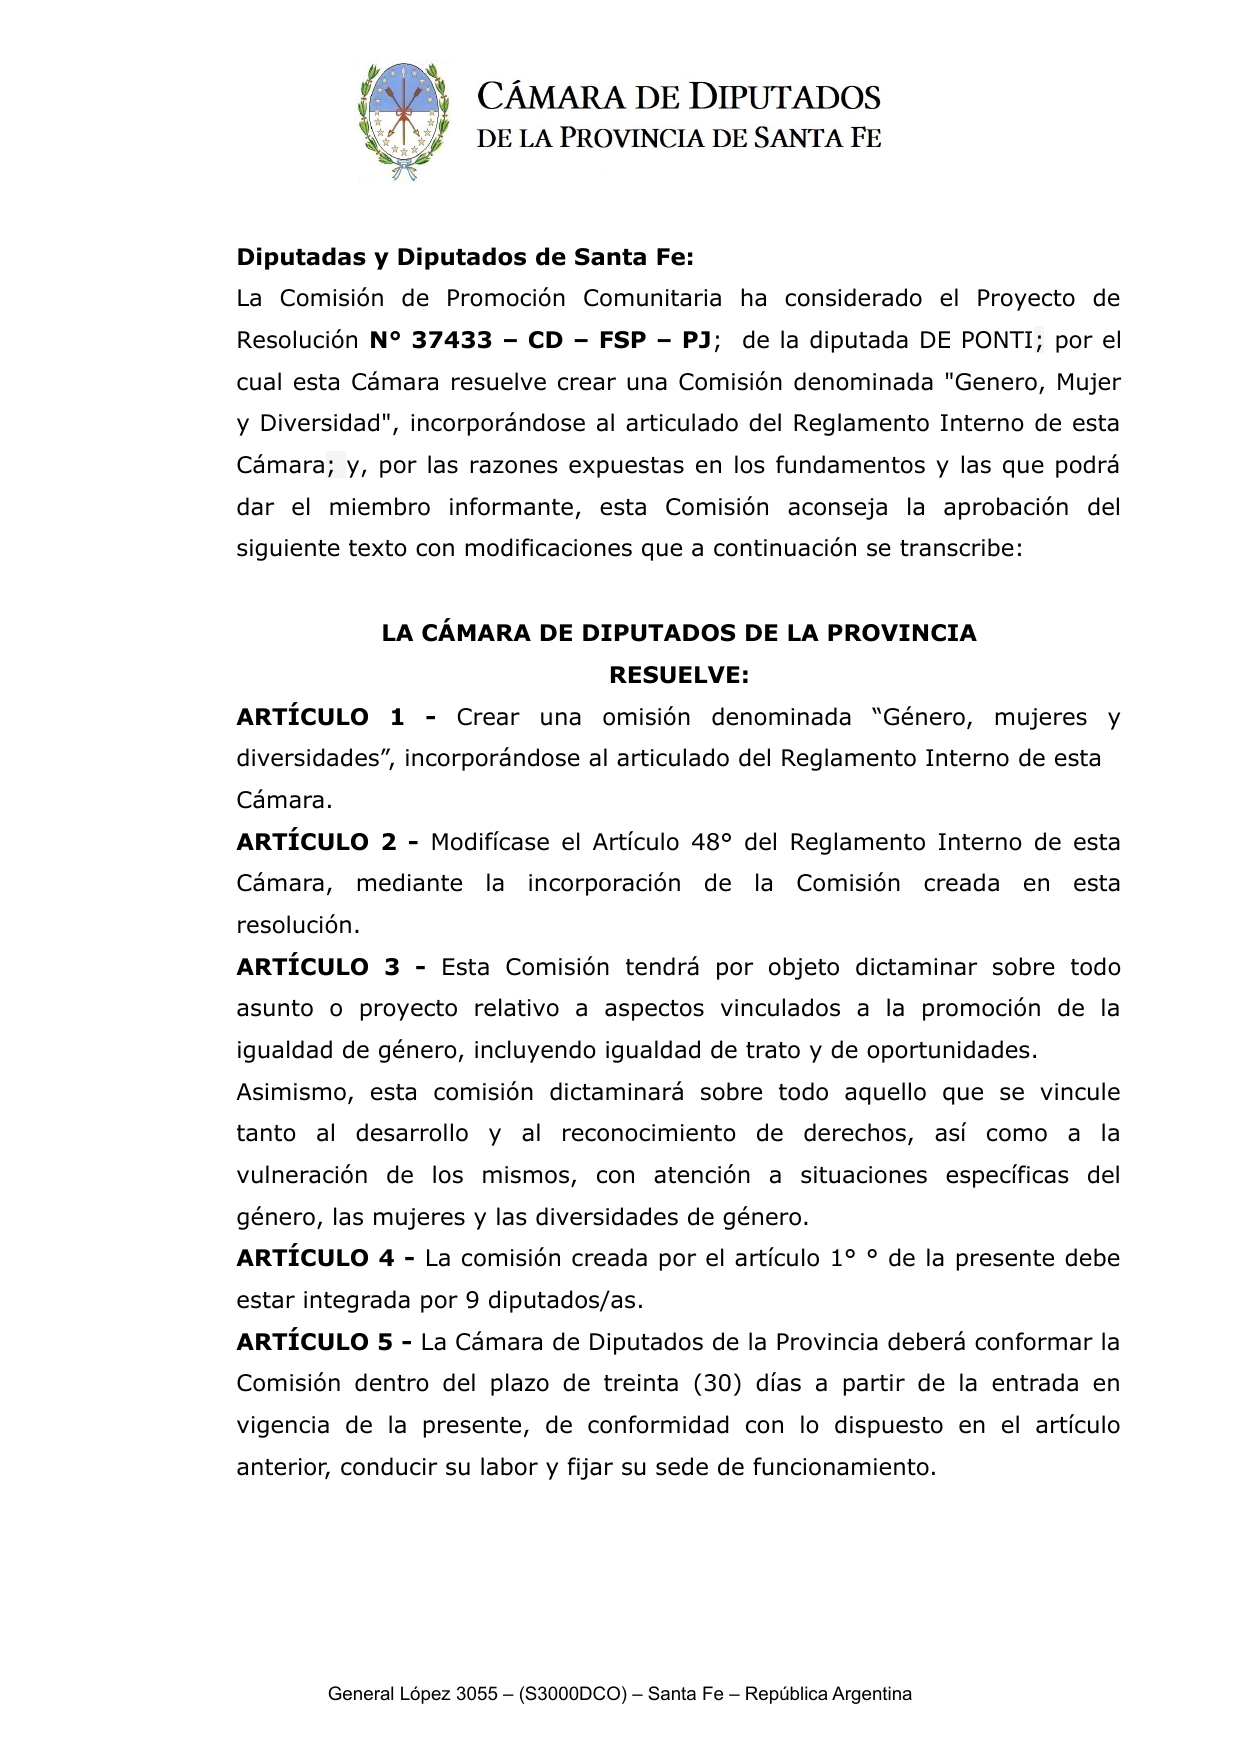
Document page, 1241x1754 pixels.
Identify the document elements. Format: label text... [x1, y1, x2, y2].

text ARTÍCULO 5 - La Cámara de Diputados de la Provincia deberá conformar la Comisión dentro del plazo de treinta (30) días a partir de la entrada en vigencia de la presente, de conformidad con lo dispuesto en el artículo anterior, conducir su labor y fijar su sede de funcionamiento. [236, 1327, 1122, 1480]
text ARTÍCULO 3 - Esta Comisión tendrá por objeto dictaminar sobre todo asunto o proyecto relativo a aspectos vinculados a la promoción de la igualdad de género, incluyendo igualdad de trato y de oportunidades. [236, 952, 1122, 1063]
text ARTÍCULO 1 - Crear una omisión denominada “Género, mujeres y diversidades”, incorporándose al articulado del Reglamento Interno de esta [236, 702, 1122, 771]
text ARTÍCULO 2 - Modifícase el Artículo 48° del Reglamento Interno de esta Cámara, mediante la incorporación de la Comisión creada en esta resolución. [236, 827, 1122, 938]
text LA CÁMARA DE DIPUTADOS DE LA PROVINCIA [236, 619, 1122, 646]
text Asimismo, esta comisión dictaminará sobre todo aquello que se vincule tanto al desarrollo y al reconocimiento de derechos, así como a la vulneración de los mismos, con atención a situaciones específicas del género, las mujeres y las diversidades de género. [236, 1077, 1122, 1230]
text La Comisión de Promoción Comunitaria ha considerado el Proyecto de Resolución N° 37433 – CD – FSP – PJ; de la diputada DE PONTI; por el cual esta Cámara resuelve crear una Comisión denominada "Genero, Mujer y Diversidad", incorporándose al articulado del Reglamento Interno de esta Cámara; y, por las razones expuestas en los fundamentos y las que podrá dar el miembro informante, esta Comisión aconseja la aprobación del siguiente texto con modificaciones que a continuación se transcribe: [236, 284, 1122, 562]
text Cámara. [236, 785, 1122, 813]
picture [354, 59, 886, 183]
text Diputadas y Diputados de Santa Fe: [236, 242, 1122, 270]
text RESUELVE: [236, 660, 1122, 688]
text ARTÍCULO 4 - La comisión creada por el artículo 1° ° de la presente debe estar integrada por 9 diputados/as. [236, 1244, 1122, 1313]
